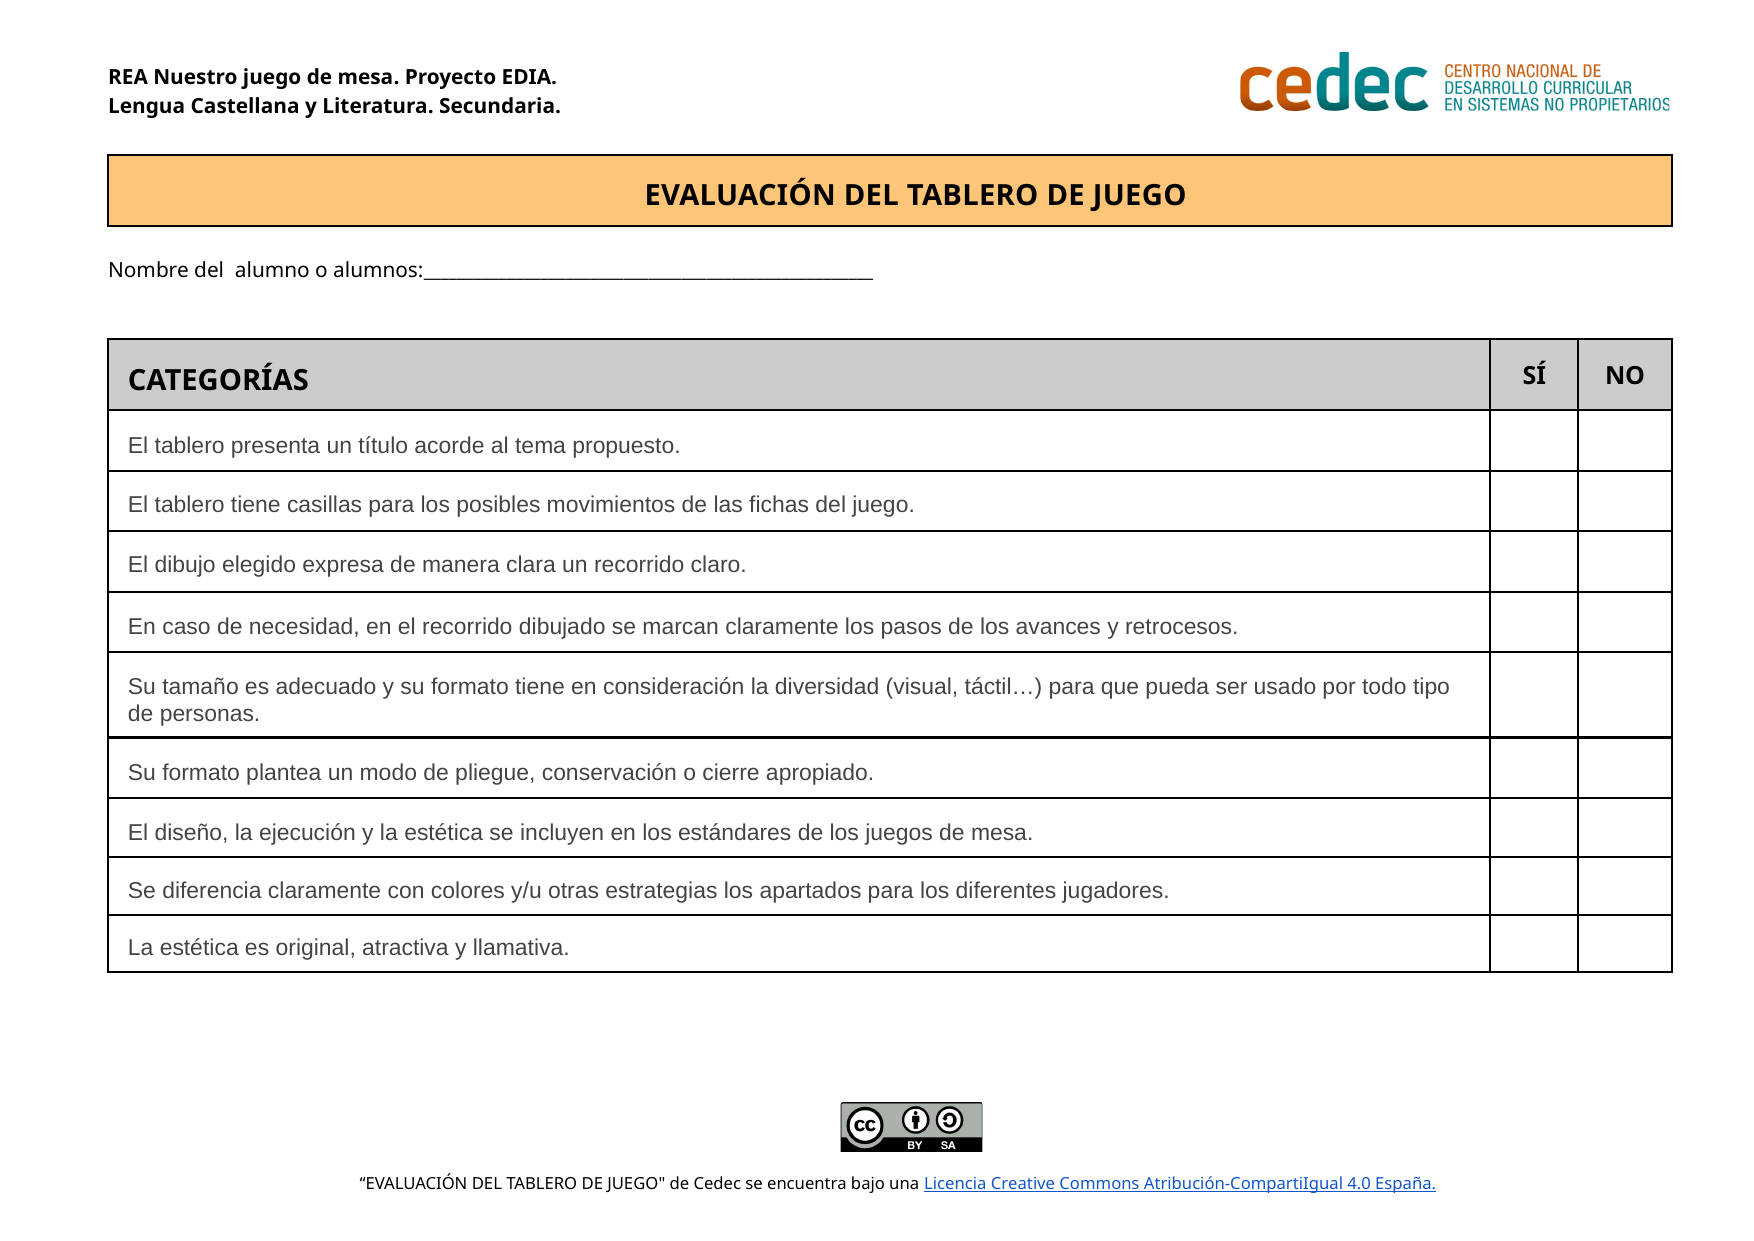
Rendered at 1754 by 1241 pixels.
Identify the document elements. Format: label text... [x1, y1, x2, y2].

table_cell [1579, 532, 1671, 591]
table_cell El tablero presenta un título acorde al tema propuesto. [109, 411, 1489, 470]
table_cell [1579, 916, 1671, 971]
table_cell [1579, 858, 1671, 913]
table_cell [1491, 411, 1577, 470]
text Nombre del alumno o alumnos:______________________________________________________ [108, 227, 1688, 284]
table_cell Su formato plantea un modo de pliegue, conservación o cierre apropiado. [109, 739, 1489, 797]
table_cell Su tamaño es adecuado y su formato tiene en consideración la diversidad (visual, táctil…) para que pueda ser usado por todo tipo de personas. [109, 653, 1489, 736]
table_header NO [1579, 340, 1671, 409]
table_cell El diseño, la ejecución y la estética se incluyen en los estándares de los juegos de mesa. [109, 799, 1489, 856]
table_cell [1491, 472, 1577, 530]
table_cell [1579, 411, 1671, 470]
table_cell El dibujo elegido expresa de manera clara un recorrido claro. [109, 532, 1489, 591]
table_cell [1491, 916, 1577, 971]
table_cell Se diferencia claramente con colores y/u otras estrategias los apartados para los diferentes jugadores. [109, 858, 1489, 913]
table_cell [1491, 858, 1577, 913]
table_cell [1491, 653, 1577, 736]
table_cell [1491, 532, 1577, 591]
table_header EVALUACIÓN DEL TABLERO DE JUEGO [109, 156, 1671, 225]
picture [1240, 52, 1670, 111]
table_cell [1579, 799, 1671, 856]
picture [840, 1102, 983, 1152]
table_cell [1491, 593, 1577, 651]
table_cell La estética es original, atractiva y llamativa. [109, 916, 1489, 971]
table_cell [1491, 739, 1577, 797]
table_cell [1491, 799, 1577, 856]
table_cell [1579, 593, 1671, 651]
table_cell [1579, 653, 1671, 736]
table_cell [1579, 739, 1671, 797]
table_cell En caso de necesidad, en el recorrido dibujado se marcan claramente los pasos de los avances y retrocesos. [109, 593, 1489, 651]
table_header CATEGORÍAS [109, 340, 1489, 409]
table_cell El tablero tiene casillas para los posibles movimientos de las fichas del juego. [109, 472, 1489, 530]
table_cell [1579, 472, 1671, 530]
table_header SÍ [1491, 340, 1577, 409]
